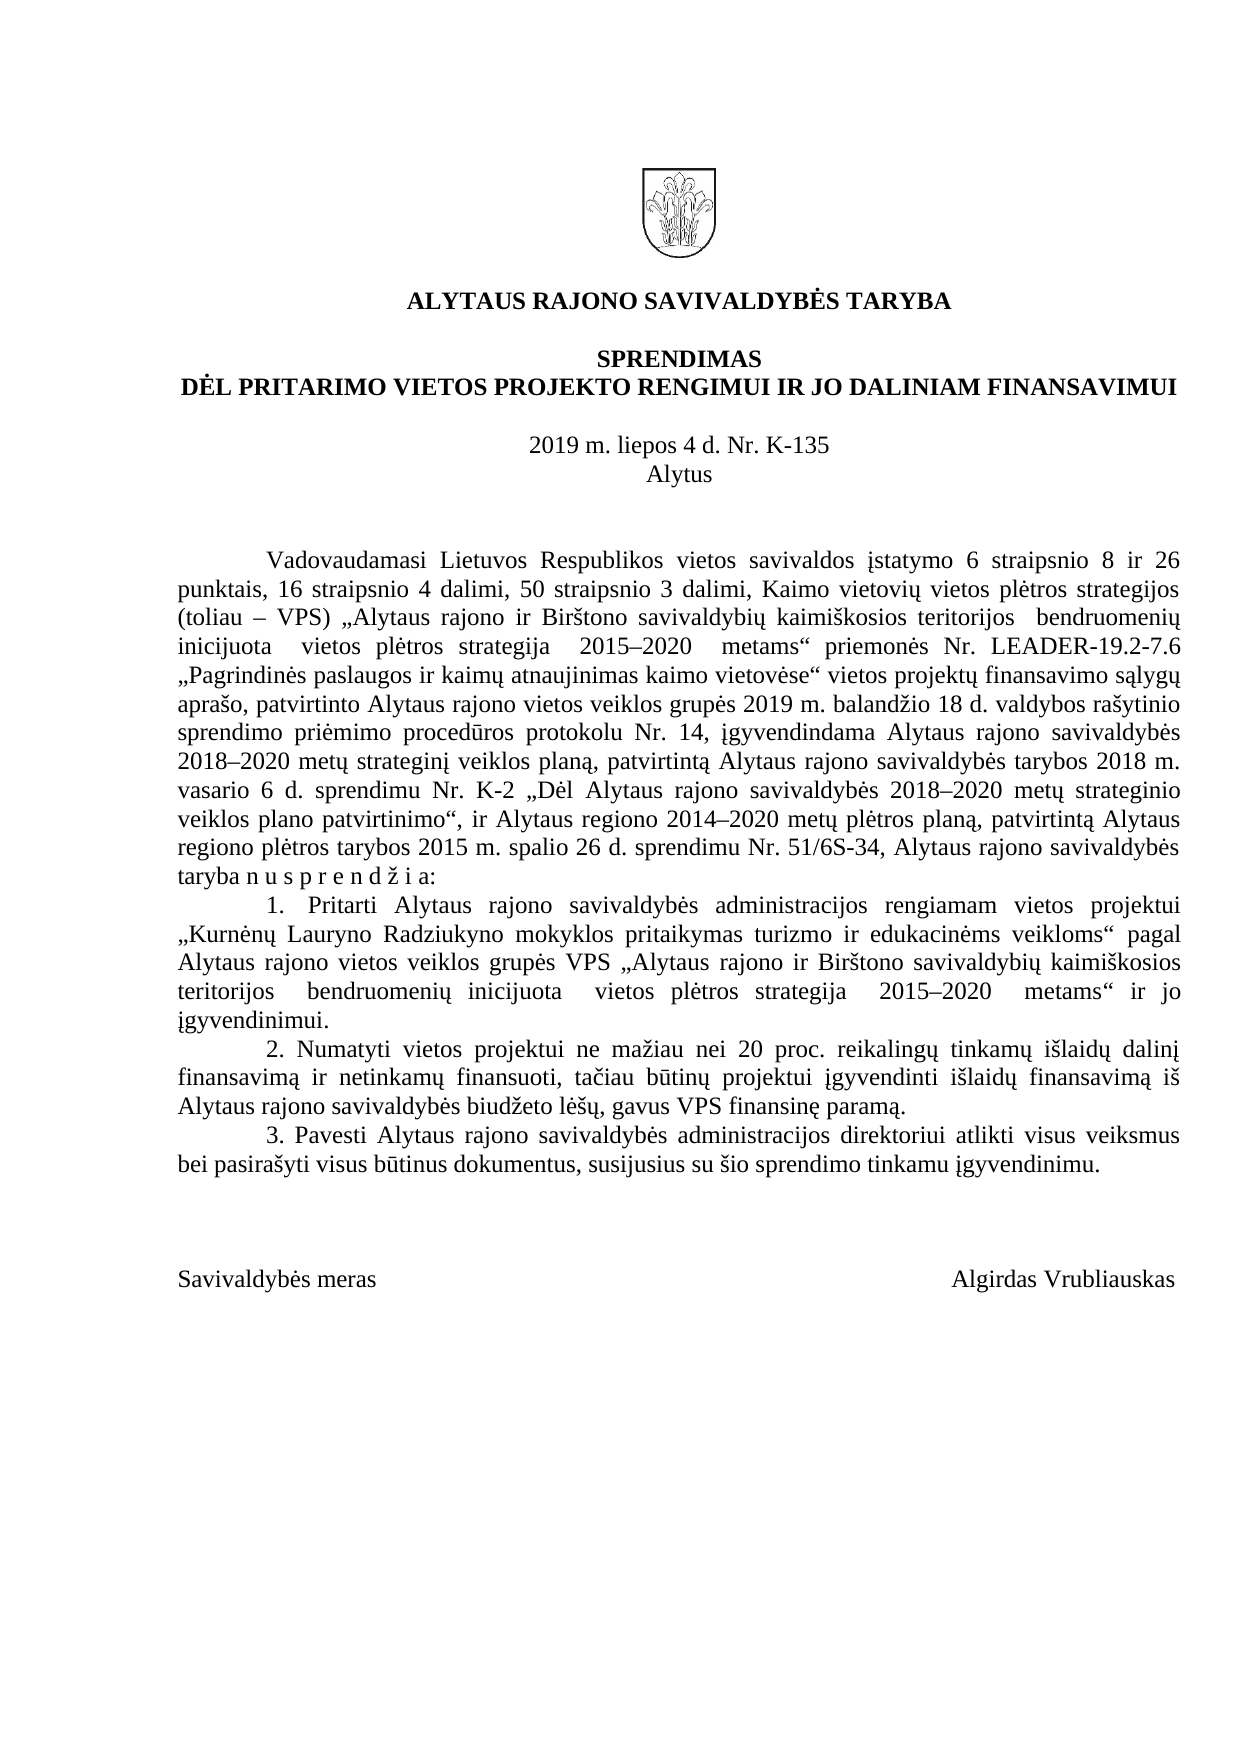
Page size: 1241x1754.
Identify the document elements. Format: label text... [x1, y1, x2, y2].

text Alytus [177, 459, 1181, 487]
text ALYTAUS RAJONO SAVIVALDYBĖS TARYBA [177, 286, 1181, 315]
text 2. Numatyti vietos projektui ne mažiau nei 20 proc. reikalingų tinkamų išlaidų dalinį finansavimą ir netinkamų finansuoti, tačiau būtinų projektui įgyvendinti išlaidų finansavimą iš Alytaus rajono savivaldybės biudžeto lėšų, gavus VPS finansinę paramą. [177, 1034, 1181, 1120]
text Vadovaudamasi Lietuvos Respublikos vietos savivaldos įstatymo 6 straipsnio 8 ir 26 punktais, 16 straipsnio 4 dalimi, 50 straipsnio 3 dalimi, Kaimo vietovių vietos plėtros strategijos (toliau – VPS) „Alytaus rajono ir Birštono savivaldybių kaimiškosios teritorijos bendruomenių inicijuota vietos plėtros strategija 2015–2020 metams“ priemonės Nr. LEADER-19.2-7.6 „Pagrindinės paslaugos ir kaimų atnaujinimas kaimo vietovėse“ vietos projektų finansavimo sąlygų aprašo, patvirtinto Alytaus rajono vietos veiklos grupės 2019 m. balandžio 18 d. valdybos rašytinio sprendimo priėmimo procedūros protokolu Nr. 14, įgyvendindama Alytaus rajono savivaldybės 2018–2020 metų strateginį veiklos planą, patvirtintą Alytaus rajono savivaldybės tarybos 2018 m. vasario 6 d. sprendimu Nr. K-2 „Dėl Alytaus rajono savivaldybės 2018–2020 metų strateginio veiklos plano patvirtinimo“, ir Alytaus regiono 2014–2020 metų plėtros planą, patvirtintą Alytaus regiono plėtros tarybos 2015 m. spalio 26 d. sprendimu Nr. 51/6S-34, Alytaus rajono savivaldybės taryba nusprendžia: [177, 545, 1181, 890]
text DĖL PRITARIMO VIETOS PROJEKTO RENGIMUI IR JO DALINIAM FINANSAVIMUI [177, 372, 1181, 401]
text Savivaldybės meras Algirdas Vrubliauskas [177, 1264, 1181, 1292]
text SPRENDIMAS [177, 344, 1181, 372]
text 3. Pavesti Alytaus rajono savivaldybės administracijos direktoriui atlikti visus veiksmus bei pasirašyti visus būtinus dokumentus, susijusius su šio sprendimo tinkamu įgyvendinimu. [177, 1120, 1181, 1177]
text 1. Pritarti Alytaus rajono savivaldybės administracijos rengiamam vietos projektui „Kurnėnų Lauryno Radziukyno mokyklos pritaikymas turizmo ir edukacinėms veikloms“ pagal Alytaus rajono vietos veiklos grupės VPS „Alytaus rajono ir Birštono savivaldybių kaimiškosios teritorijos bendruomenių inicijuota vietos plėtros strategija 2015–2020 metams“ ir jo įgyvendinimui. [177, 890, 1181, 1034]
text 2019 m. liepos 4 d. Nr. K-135 [177, 430, 1181, 459]
